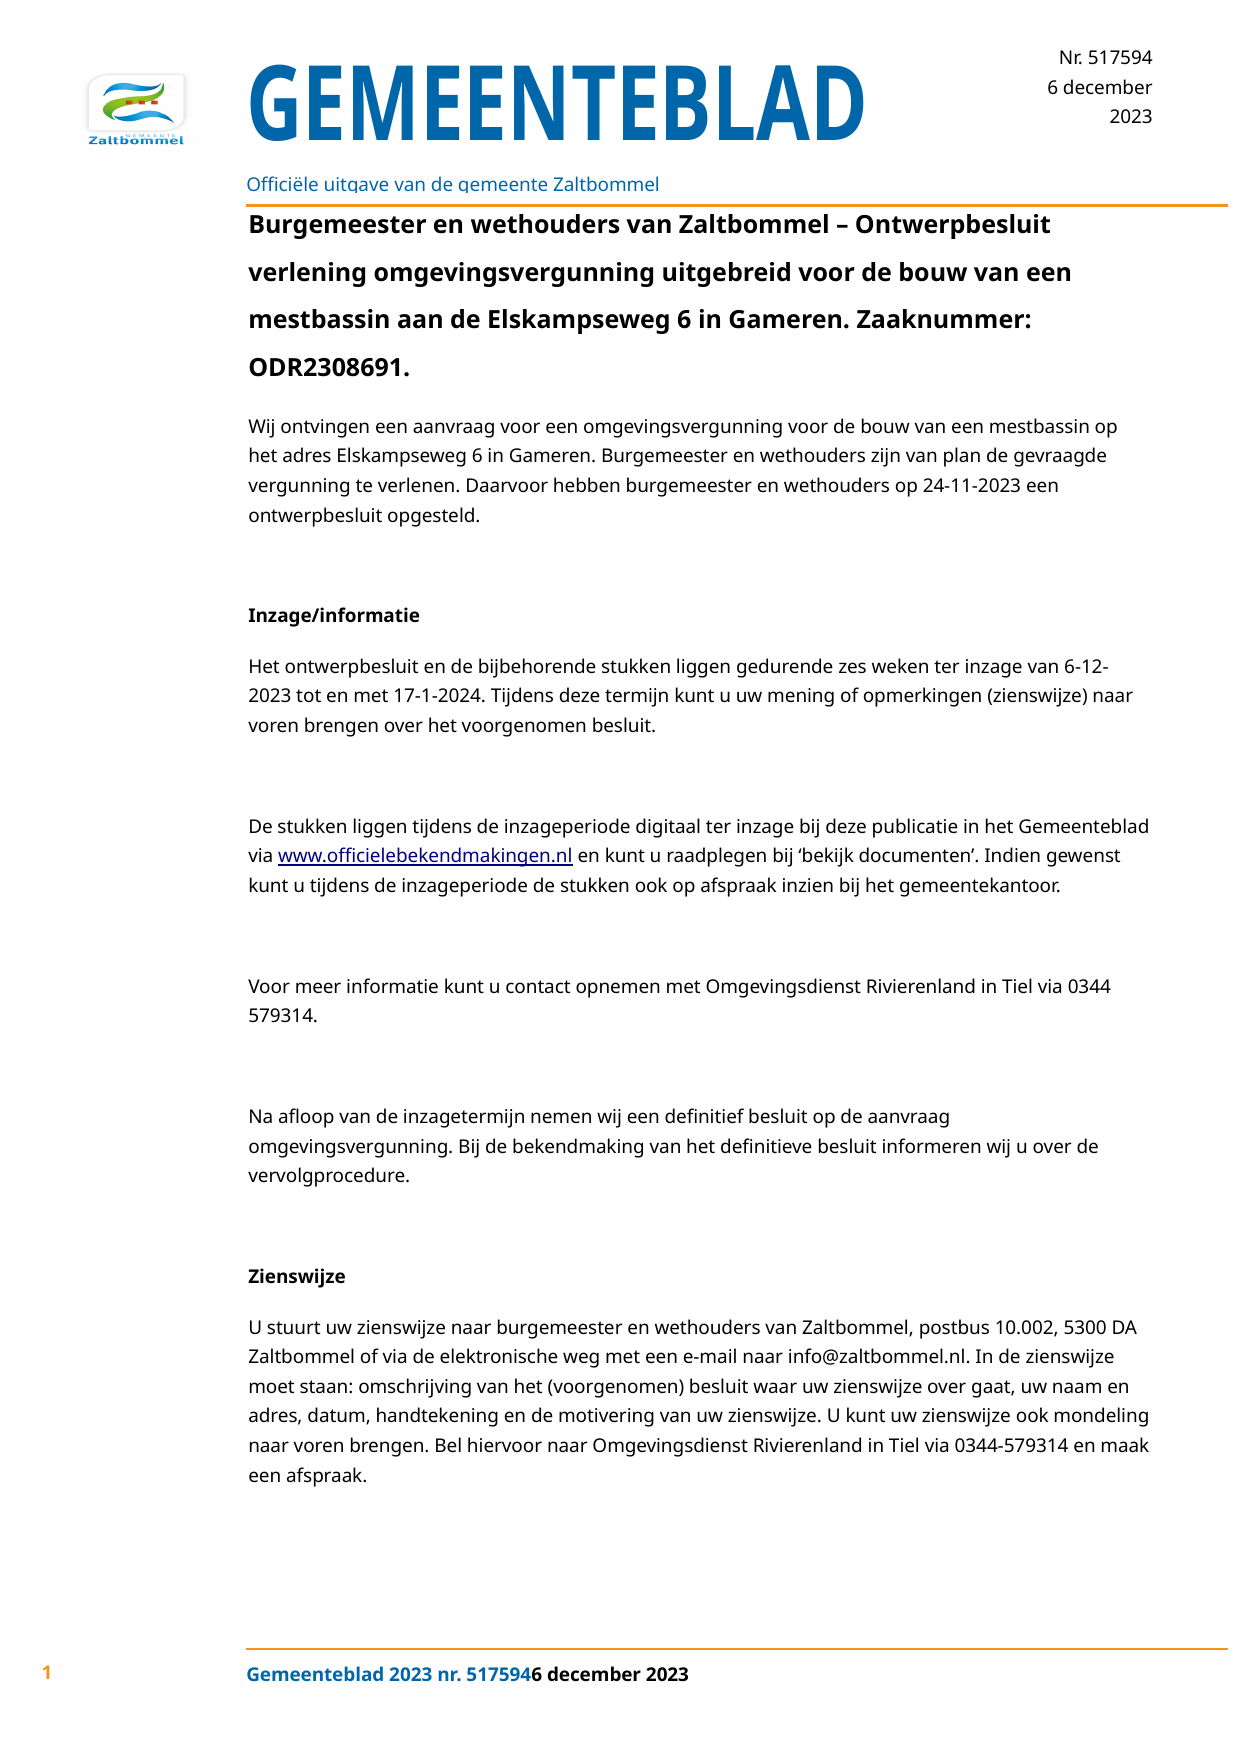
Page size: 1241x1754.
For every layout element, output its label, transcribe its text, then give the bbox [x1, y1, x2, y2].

text U stuurt uw zienswijze naar burgemeester en wethouders van Zaltbommel, postbus 10.002, 5300 DA Zaltbommel of via de elektronische weg met een e-mail naar info@zaltbommel.nl. In de zienswijze moet staan: omschrijving van het (voorgenomen) besluit waar uw zienswijze over gaat, uw naam en adres, datum, handtekening en de motivering van uw zienswijze. U kunt uw zienswijze ook mondeling naar voren brengen. Bel hiervoor naar Omgevingsdienst Rivierenland in Tiel via 0344-579314 en maak een afspraak. [248, 1314, 1152, 1488]
text Zienswijze [248, 1263, 1152, 1289]
picture [41, 47, 231, 172]
text Voor meer informatie kunt u contact opnemen met Omgevingsdienst Rivierenland in Tiel via 0344 579314. [248, 973, 1152, 1028]
text De stukken liggen tijdens de inzageperiode digitaal ter inzage bij deze publicatie in het Gemeenteblad via www.officielebekendmakingen.nl en kunt u raadplegen bij ‘bekijk documenten’. Indien gewenst kunt u tijdens de inzageperiode de stukken ook op afspraak inzien bij het gemeentekantoor. [248, 813, 1152, 898]
text Wij ontvingen een aanvraag voor een omgevingsvergunning voor de bouw van een mestbassin op het adres Elskampseweg 6 in Gameren. Burgemeester en wethouders zijn van plan de gevraagde vergunning te verlenen. Daarvoor hebben burgemeester en wethouders op 24-11-2023 een ontwerpbesluit opgesteld. [248, 413, 1152, 528]
text Het ontwerpbesluit en de bijbehorende stukken liggen gedurende zes weken ter inzage van 6-12-2023 tot en met 17-1-2024. Tijdens deze termijn kunt u uw mening of opmerkingen (zienswijze) naar voren brengen over het voorgenomen besluit. [248, 653, 1152, 738]
text Inzage/informatie [248, 603, 1152, 628]
text Burgemeester en wethouders van Zaltbommel – Ontwerpbesluit verlening omgevingsvergunning uitgebreid voor de bouw van een mestbassin aan de Elskampseweg 6 in Gameren. Zaaknummer: ODR2308691. [248, 207, 1152, 384]
text Na afloop van de inzagetermijn nemen wij een definitief besluit op de aanvraag omgevingsvergunning. Bij de bekendmaking van het definitieve besluit informeren wij u over de vervolgprocedure. [248, 1103, 1152, 1188]
